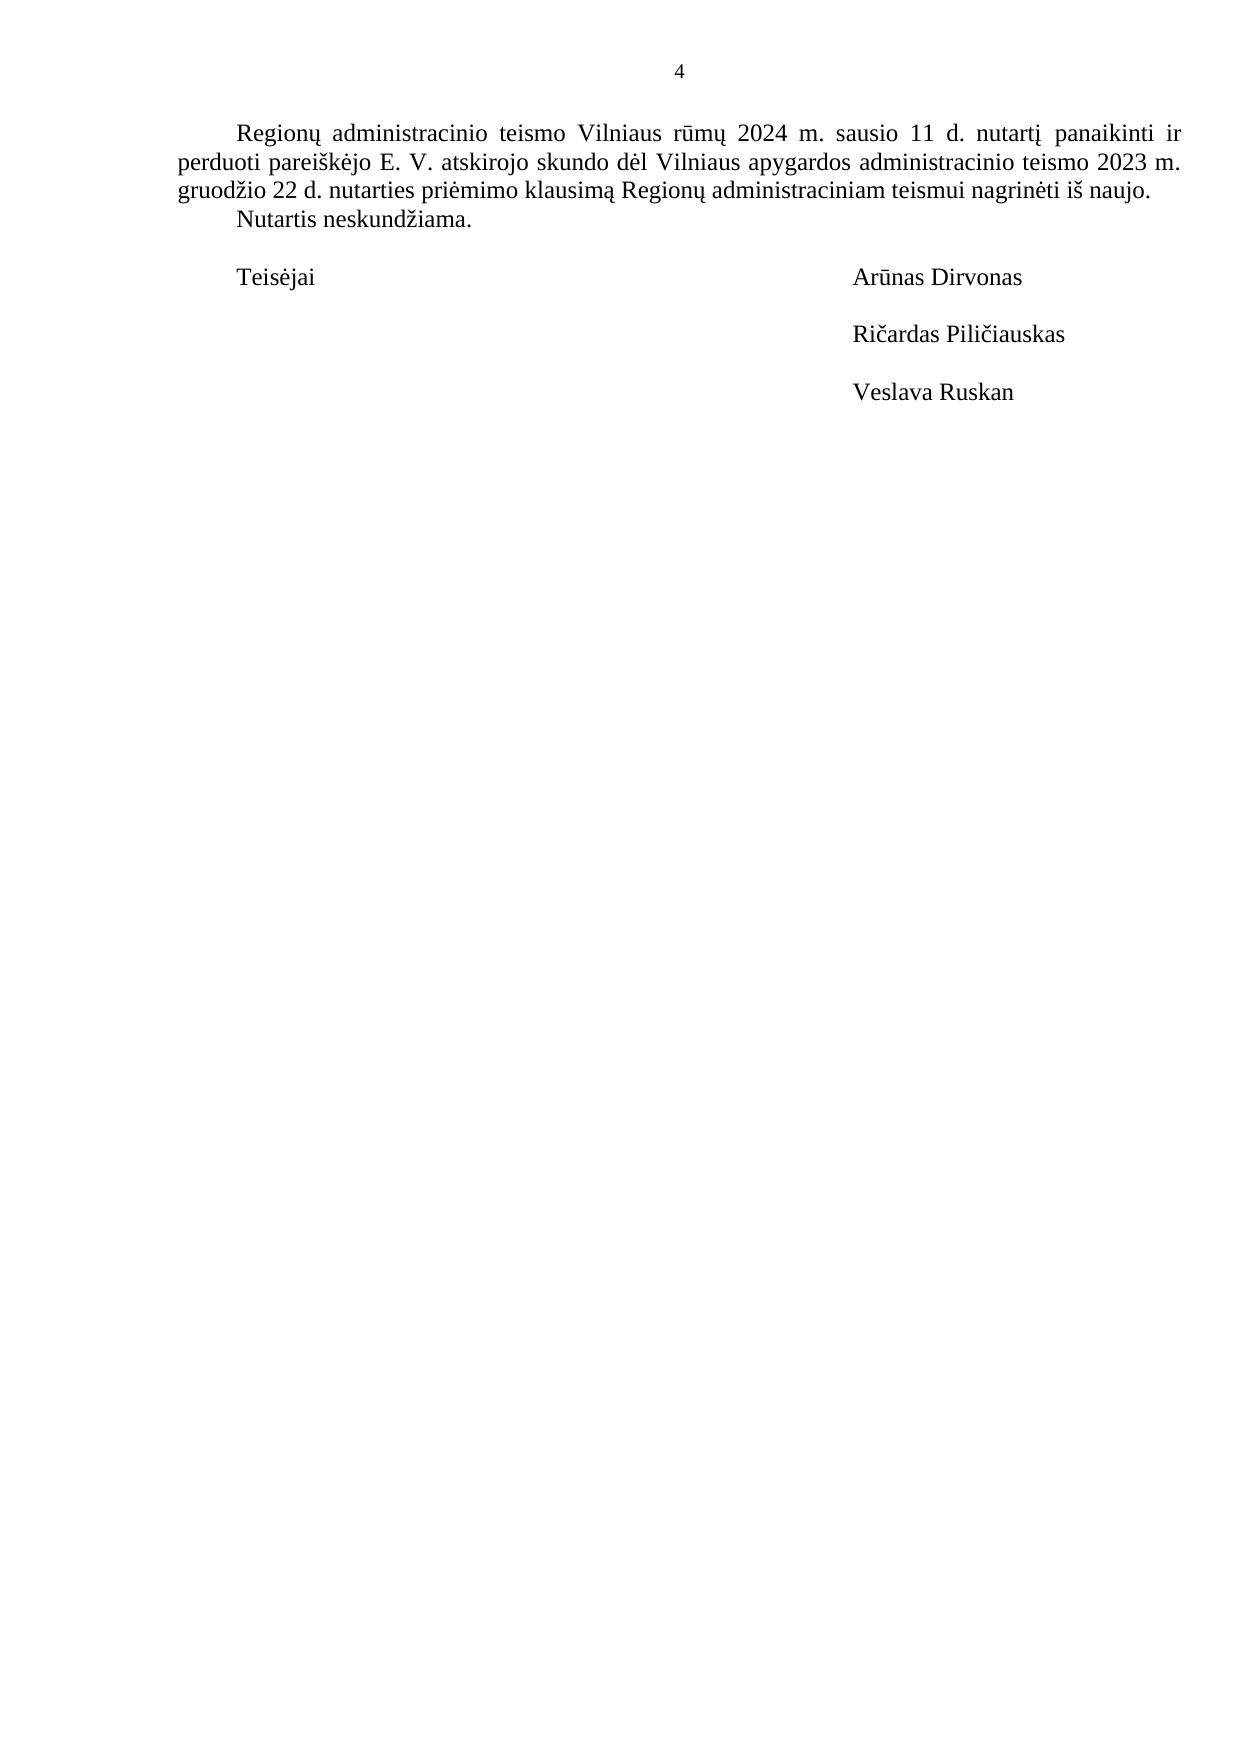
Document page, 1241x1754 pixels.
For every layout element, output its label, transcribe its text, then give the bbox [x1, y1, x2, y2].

text Veslava Ruskan [177, 377, 1181, 406]
text Nutartis neskundžiama. [177, 204, 1181, 233]
text Ričardas Piličiauskas [177, 319, 1181, 348]
text Regionų administracinio teismo Vilniaus rūmų 2024 m. sausio 11 d. nutartį panaikinti ir perduoti pareiškėjo E. V. atskirojo skundo dėl Vilniaus apygardos administracinio teismo 2023 m. gruodžio 22 d. nutarties priėmimo klausimą Regionų administraciniam teismui nagrinėti iš naujo. [177, 118, 1181, 204]
text Teisėjai Arūnas Dirvonas [177, 262, 1181, 291]
